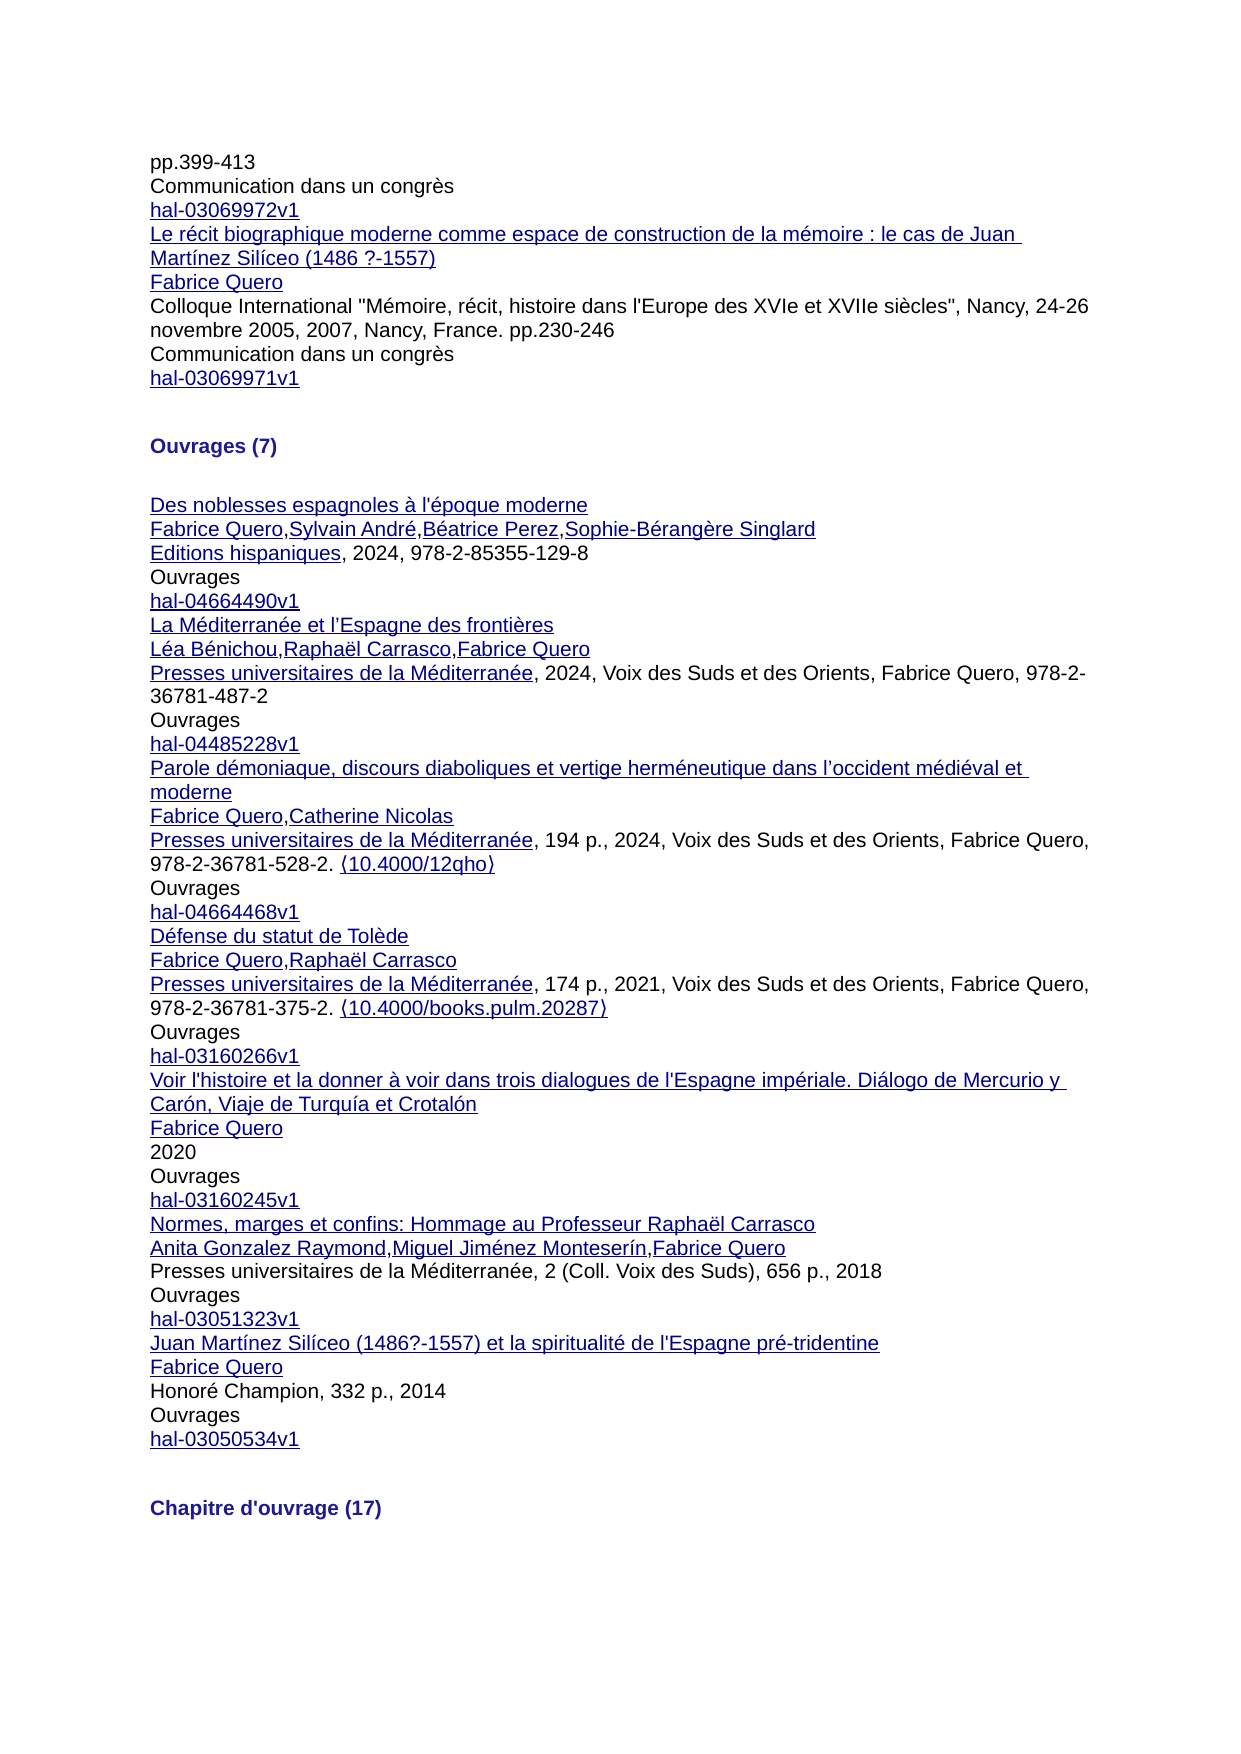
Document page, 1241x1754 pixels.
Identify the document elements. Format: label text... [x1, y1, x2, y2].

table_cell Juan Martínez Silíceo (1486?-1557) et la spiritualité de l'Espagne pré-tridentine Fabrice Quero Honoré Champion, 332 p., 2014 Ouvrages hal-03050534v1 [150, 1331, 1090, 1451]
table_cell La Méditerranée et l’Espagne des frontières Léa Bénichou,Raphaël Carrasco,Fabrice Quero Presses universitaires de la Méditerranée, 2024, Voix des Suds et des Orients, Fabrice Quero, 978-2-36781-487-2 Ouvrages hal-04485228v1 [150, 613, 1090, 756]
table_cell Le récit biographique moderne comme espace de construction de la mémoire : le cas de Juan Martínez Silíceo (1486 ?-1557) Fabrice Quero Colloque International "Mémoire, récit, histoire dans l'Europe des XVIe et XVIIe siècles", Nancy, 24-26 novembre 2005, 2007, Nancy, France. pp.230-246 Communication dans un congrès hal-03069971v1 [150, 222, 1090, 389]
table_cell Défense du statut de Tolède Fabrice Quero,Raphaël Carrasco Presses universitaires de la Méditerranée, 174 p., 2021, Voix des Suds et des Orients, Fabrice Quero, 978-2-36781-375-2. ⟨10.4000/books.pulm.20287⟩ Ouvrages hal-03160266v1 [150, 924, 1090, 1068]
subtitle Ouvrages (7) [150, 434, 1090, 458]
table_cell Parole démoniaque, discours diaboliques et vertige herméneutique dans l’occident médiéval et moderne Fabrice Quero,Catherine Nicolas Presses universitaires de la Méditerranée, 194 p., 2024, Voix des Suds et des Orients, Fabrice Quero, 978-2-36781-528-2. ⟨10.4000/12qho⟩ Ouvrages hal-04664468v1 [150, 756, 1090, 924]
table_cell Normes, marges et confins: Hommage au Professeur Raphaël Carrasco Anita Gonzalez Raymond,Miguel Jiménez Monteserín,Fabrice Quero Presses universitaires de la Méditerranée, 2 (Coll. Voix des Suds), 656 p., 2018 Ouvrages hal-03051323v1 [150, 1211, 1090, 1331]
table_cell Voir l'histoire et la donner à voir dans trois dialogues de l'Espagne impériale. Diálogo de Mercurio y Carón, Viaje de Turquía et Crotalón Fabrice Quero 2020 Ouvrages hal-03160245v1 [150, 1068, 1090, 1211]
subtitle Chapitre d'ouvrage (17) [150, 1496, 1090, 1520]
table_cell pp.399-413 Communication dans un congrès hal-03069972v1 [150, 150, 1090, 222]
table_header Des noblesses espagnoles à l'époque moderne Fabrice Quero,Sylvain André,Béatrice Perez,Sophie-Bérangère Singlard Editions hispaniques, 2024, 978-2-85355-129-8 Ouvrages hal-04664490v1 [150, 493, 1090, 612]
